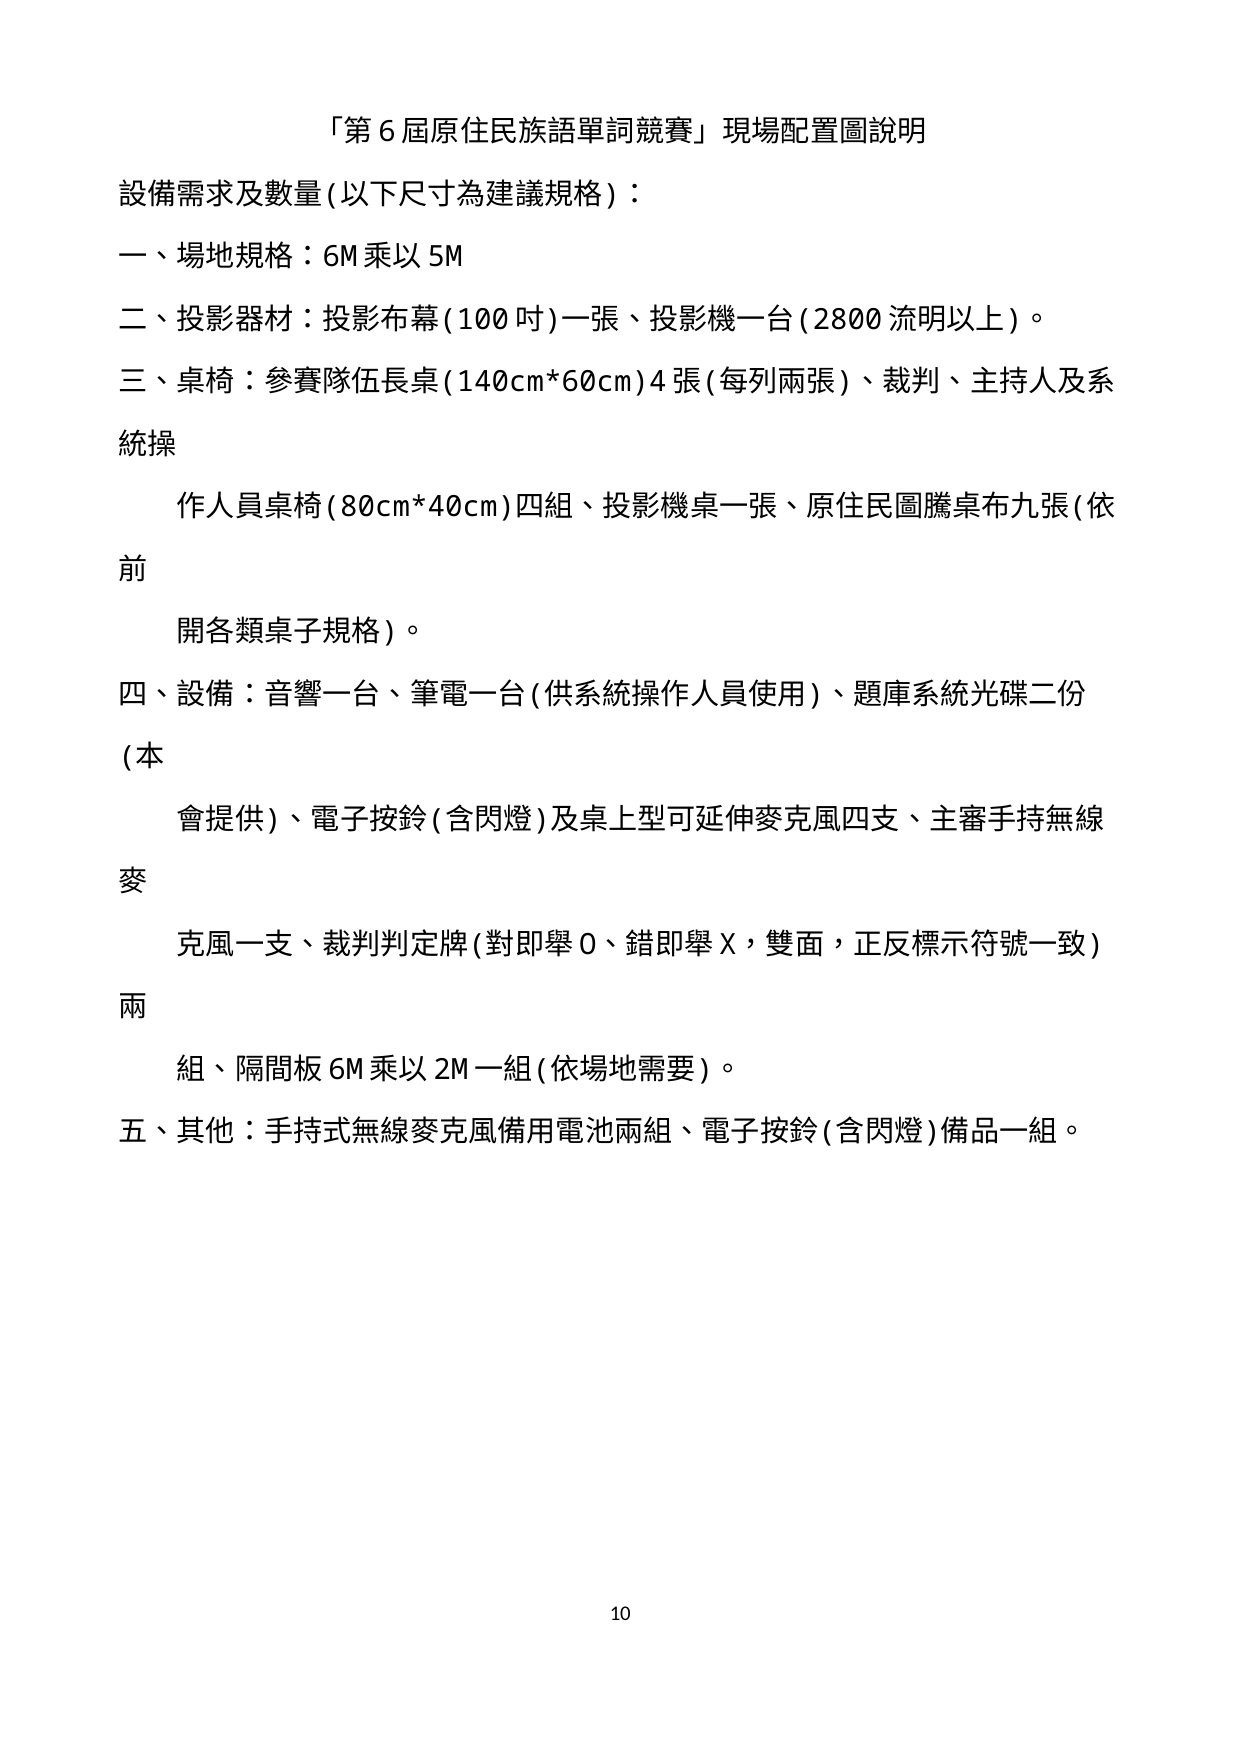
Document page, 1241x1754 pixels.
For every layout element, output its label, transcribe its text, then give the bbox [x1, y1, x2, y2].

text 二、投影器材：投影布幕(100吋)一張、投影機一台(2800流明以上)。 [118, 275, 1122, 337]
text 設備需求及數量(以下尺寸為建議規格)： [118, 150, 1122, 212]
text 作人員桌椅(80cm*40cm)四組、投影機桌一張、原住民圖騰桌布九張(依前 [118, 462, 1122, 587]
text 四、設備：音響一台、筆電一台(供系統操作人員使用)、題庫系統光碟二份(本 [118, 650, 1122, 775]
text 「第6屆原住民族語單詞競賽」現場配置圖說明 [118, 87, 1122, 150]
text 開各類桌子規格)。 [118, 587, 1122, 650]
text 三、桌椅：參賽隊伍長桌(140cm*60cm)4張(每列兩張)、裁判、主持人及系統操 [118, 337, 1122, 462]
text 組、隔間板6M乘以2M一組(依場地需要)。 [118, 1025, 1122, 1087]
text 克風一支、裁判判定牌(對即舉O、錯即舉X，雙面，正反標示符號一致)兩 [118, 900, 1122, 1025]
text 一、場地規格：6M乘以5M [118, 212, 1122, 275]
text 會提供)、電子按鈴(含閃燈)及桌上型可延伸麥克風四支、主審手持無線麥 [118, 775, 1122, 900]
text 五、其他：手持式無線麥克風備用電池兩組、電子按鈴(含閃燈)備品一組。 [118, 1087, 1122, 1150]
